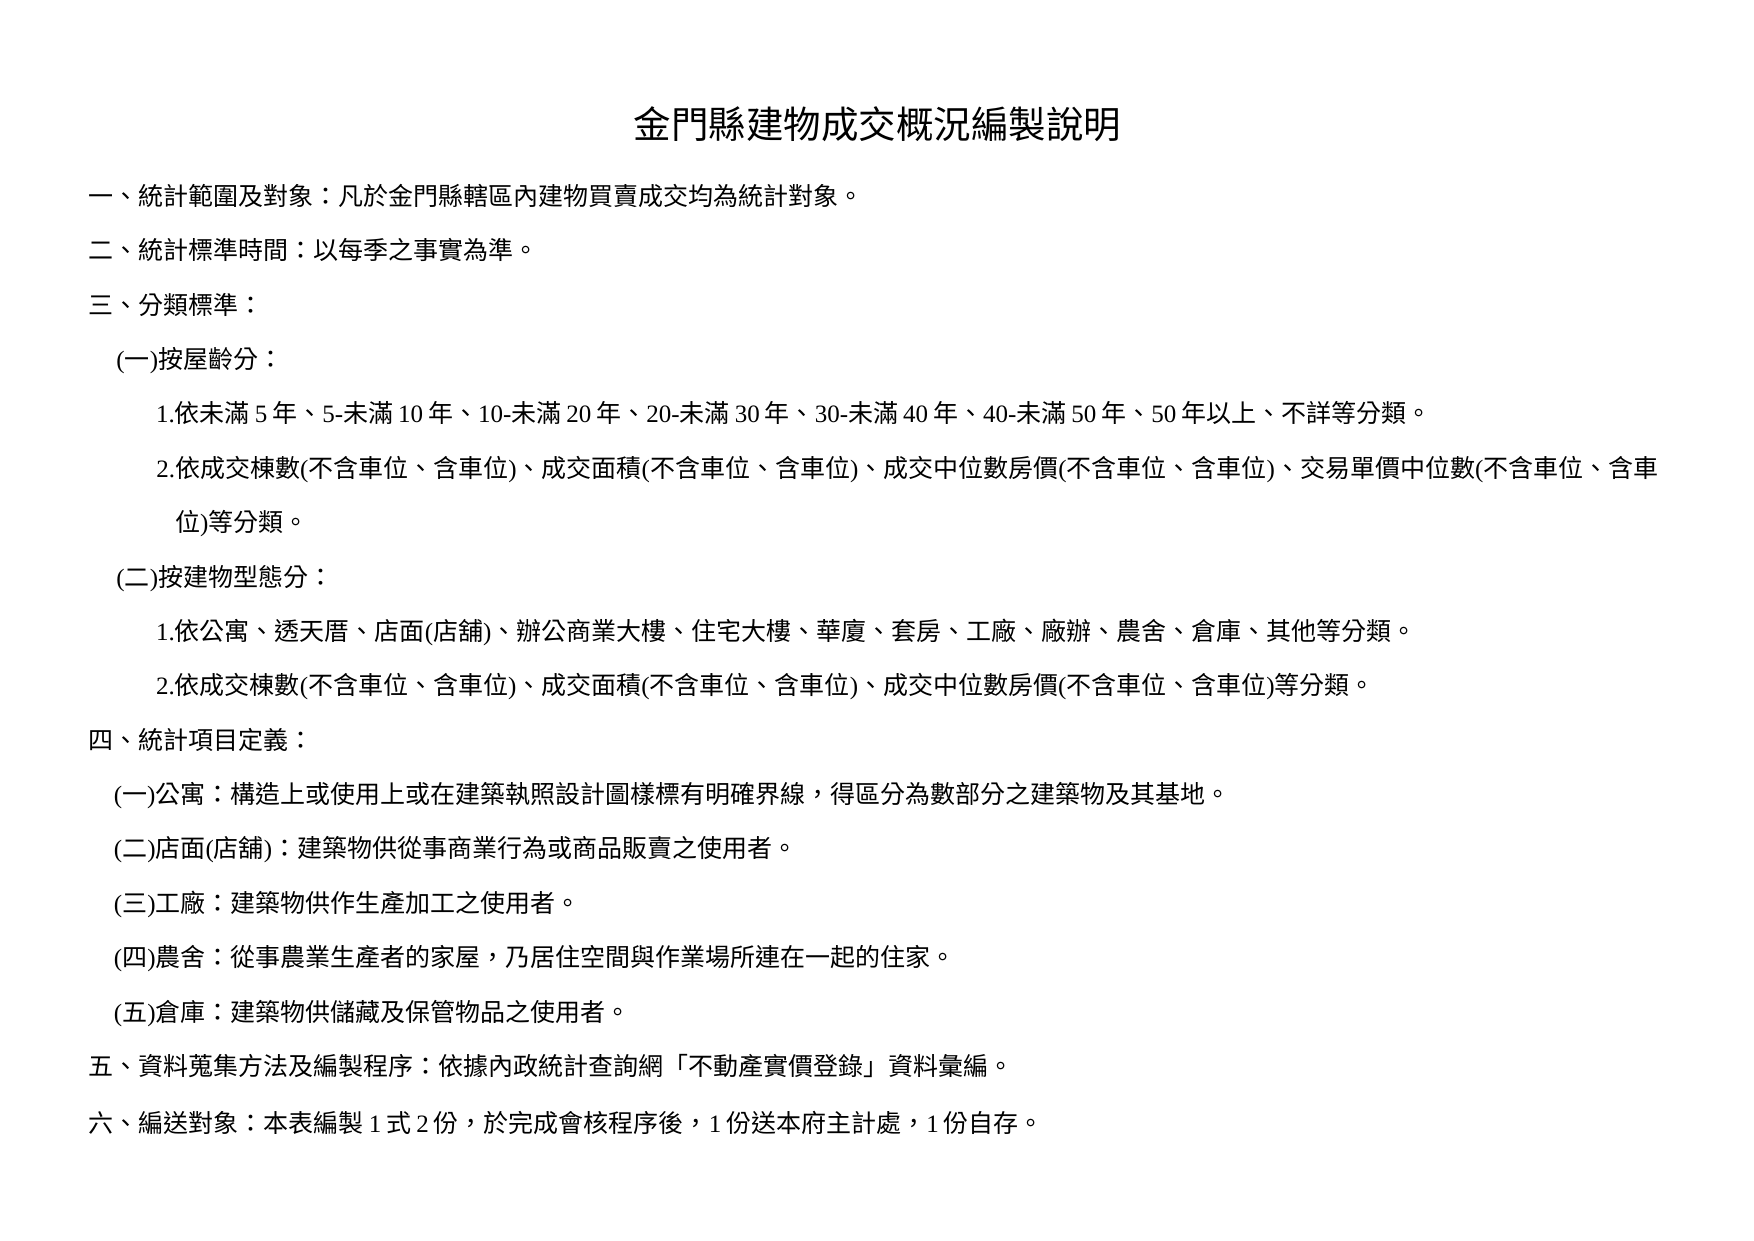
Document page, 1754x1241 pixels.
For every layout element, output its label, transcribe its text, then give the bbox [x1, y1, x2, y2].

text 三、分類標準： [89, 285, 1665, 321]
text 金門縣建物成交概況編製說明 [89, 95, 1665, 149]
text (一)公寓：構造上或使用上或在建築執照設計圖樣標有明確界線，得區分為數部分之建築物及其基地。 [113, 774, 1665, 811]
text 1.依公寓、透天厝、店面(店舖)、辦公商業大樓、住宅大樓、華廈、套房、工廠、廠辦、農舍、倉庫、其他等分類。 [138, 611, 1665, 648]
text 一、統計範圍及對象：凡於金門縣轄區內建物買賣成交均為統計對象。 [89, 176, 1665, 213]
text (四)農舍：從事農業生產者的家屋，乃居住空間與作業場所連在一起的住家。 [114, 938, 1665, 974]
text 2.依成交棟數(不含車位、含車位)、成交面積(不含車位、含車位)、成交中位數房價(不含車位、含車位)等分類。 [138, 666, 1665, 702]
text 二、統計標準時間：以每季之事實為準。 [89, 231, 1665, 267]
text (二)按建物型態分： [116, 557, 1665, 593]
text 1.依未滿5年、5-未滿10年、10-未滿20年、20-未滿30年、30-未滿40年、40-未滿50年、50年以上、不詳等分類。 [138, 394, 1665, 430]
text (三)工廠：建築物供作生產加工之使用者。 [114, 883, 1665, 919]
text (五)倉庫：建築物供儲藏及保管物品之使用者。 [114, 992, 1665, 1028]
text 四、統計項目定義： [89, 720, 1665, 756]
text 五、資料蒐集方法及編製程序：依據內政統計查詢網「不動產實價登錄」資料彙編。 [89, 1046, 1665, 1083]
text 六、編送對象：本表編製1式2份，於完成會核程序後，1份送本府主計處，1份自存。 [89, 1101, 1665, 1140]
text 2.依成交棟數(不含車位、含車位)、成交面積(不含車位、含車位)、成交中位數房價(不含車位、含車位)、交易單價中位數(不含車位、含車位)等分類。 [156, 448, 1665, 539]
text (一)按屋齡分： [116, 339, 1665, 376]
text (二)店面(店舖)：建築物供從事商業行為或商品販賣之使用者。 [114, 829, 1665, 865]
